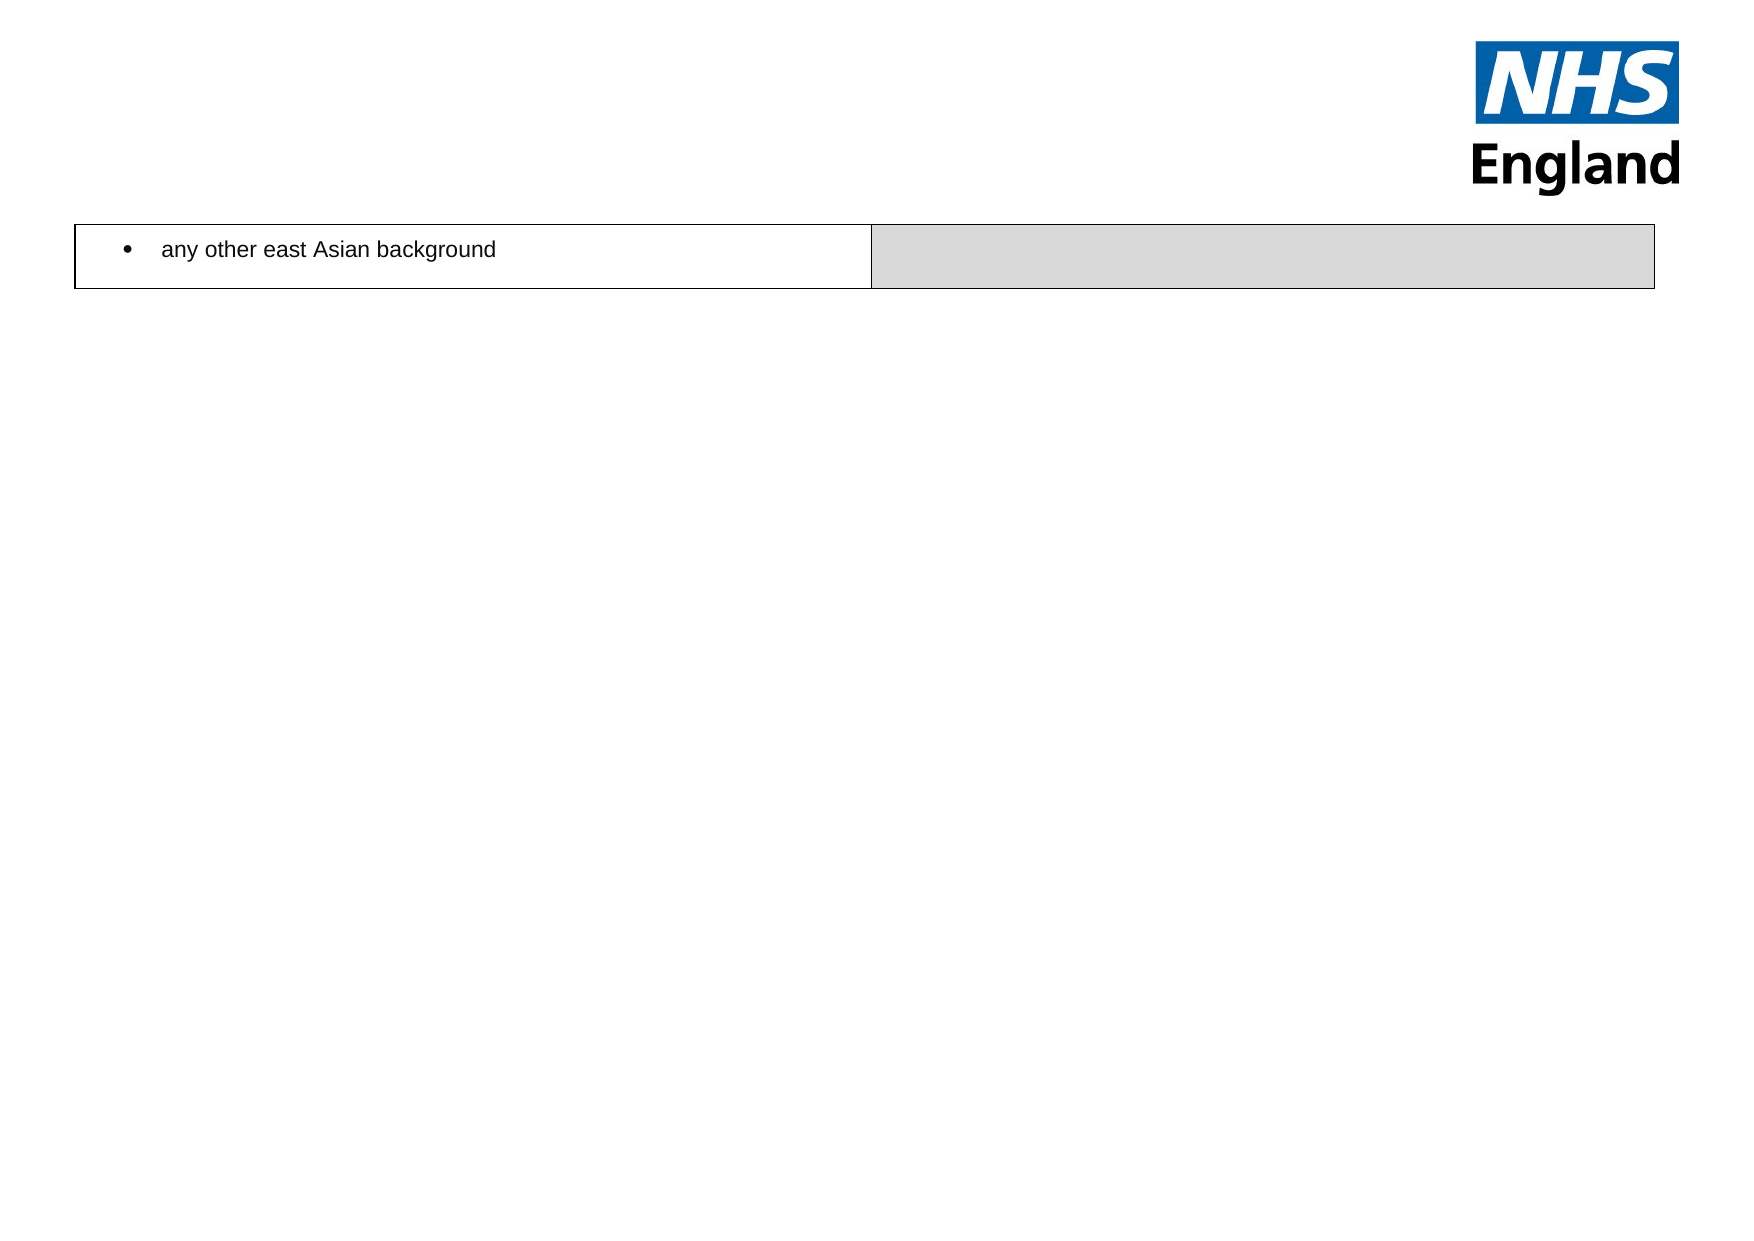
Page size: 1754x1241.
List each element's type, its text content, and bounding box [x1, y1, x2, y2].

table_cell [872, 225, 1654, 288]
table_cell East Asian: Chinese Japanese any other east Asian background [76, 225, 871, 288]
